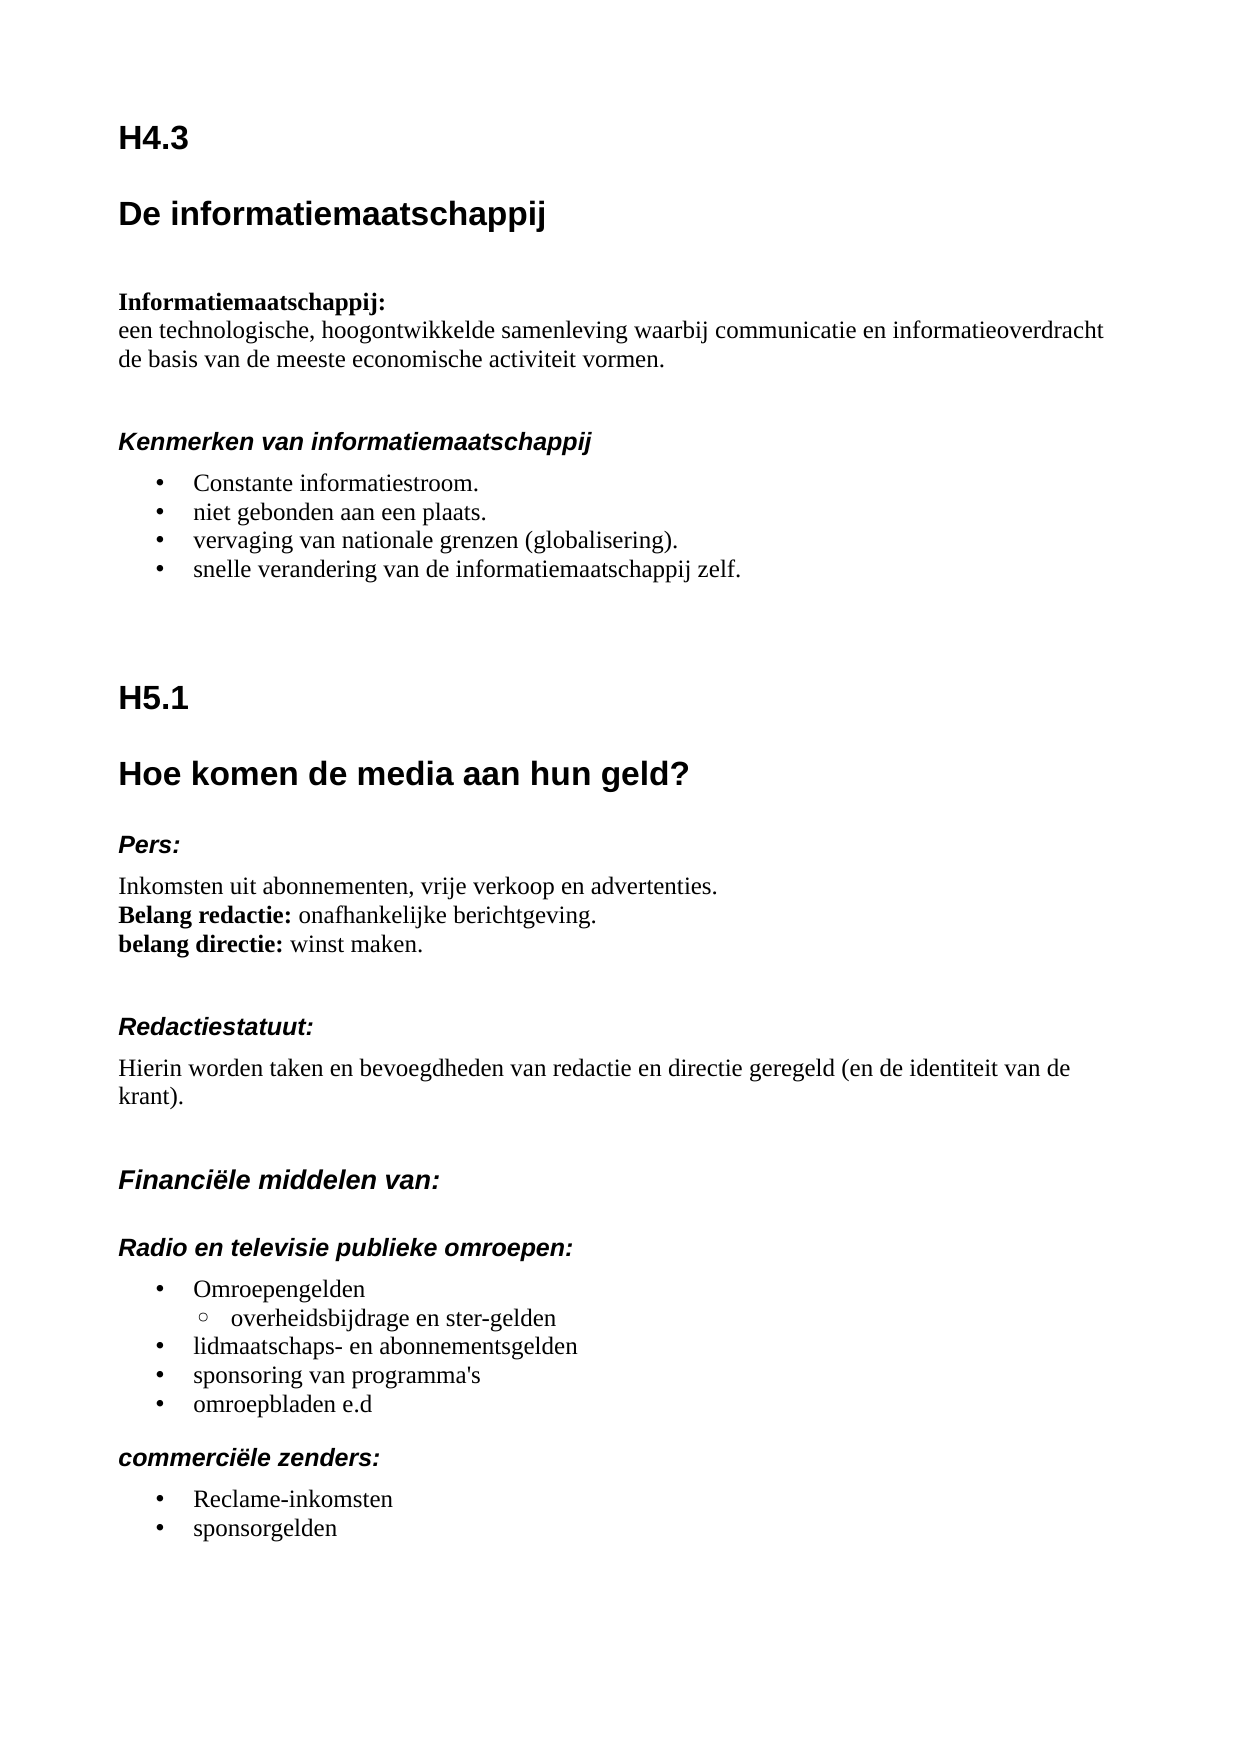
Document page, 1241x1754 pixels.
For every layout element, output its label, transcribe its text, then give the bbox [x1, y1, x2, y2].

list Constante informatiestroom. [156, 468, 1122, 497]
subtitle Hoe komen de media aan hun geld? [118, 754, 1122, 793]
list Reclame-inkomsten [156, 1484, 1122, 1513]
list vervaging van nationale grenzen (globalisering). [156, 525, 1122, 554]
list lidmaatschaps- en abonnementsgelden [156, 1331, 1122, 1360]
list Omroepengelden [156, 1274, 1122, 1303]
subtitle Pers: [118, 830, 1122, 859]
subtitle Kenmerken van informatiemaatschappij [118, 427, 1122, 455]
list omroepbladen e.d [156, 1389, 1122, 1418]
list sponsorgelden [156, 1513, 1122, 1541]
subtitle Radio en televisie publieke omroepen: [118, 1233, 1122, 1261]
subtitle Redactiestatuut: [118, 1011, 1122, 1040]
list sponsoring van programma's [156, 1360, 1122, 1389]
subtitle commerciële zenders: [118, 1443, 1122, 1471]
text Informatiemaatschappij: [118, 287, 1122, 315]
subtitle Financiële middelen van: [118, 1164, 1122, 1195]
text belang directie: winst maken. [118, 929, 1122, 958]
list niet gebonden aan een plaats. [156, 497, 1122, 525]
list overheidsbijdrage en ster-gelden [193, 1303, 1122, 1331]
text Inkomsten uit abonnementen, vrije verkoop en advertenties. [118, 871, 1122, 900]
list snelle verandering van de informatiemaatschappij zelf. [156, 554, 1122, 583]
text Belang redactie: onafhankelijke berichtgeving. [118, 900, 1122, 929]
text Hierin worden taken en bevoegdheden van redactie en directie geregeld (en de identiteit van de krant). [118, 1053, 1122, 1110]
subtitle De informatiemaatschappij [118, 194, 1122, 233]
text een technologische, hoogontwikkelde samenleving waarbij communicatie en informatieoverdracht de basis van de meeste economische activiteit vormen. [118, 315, 1122, 373]
subtitle H4.3 [118, 118, 1122, 157]
subtitle H5.1 [118, 678, 1122, 717]
